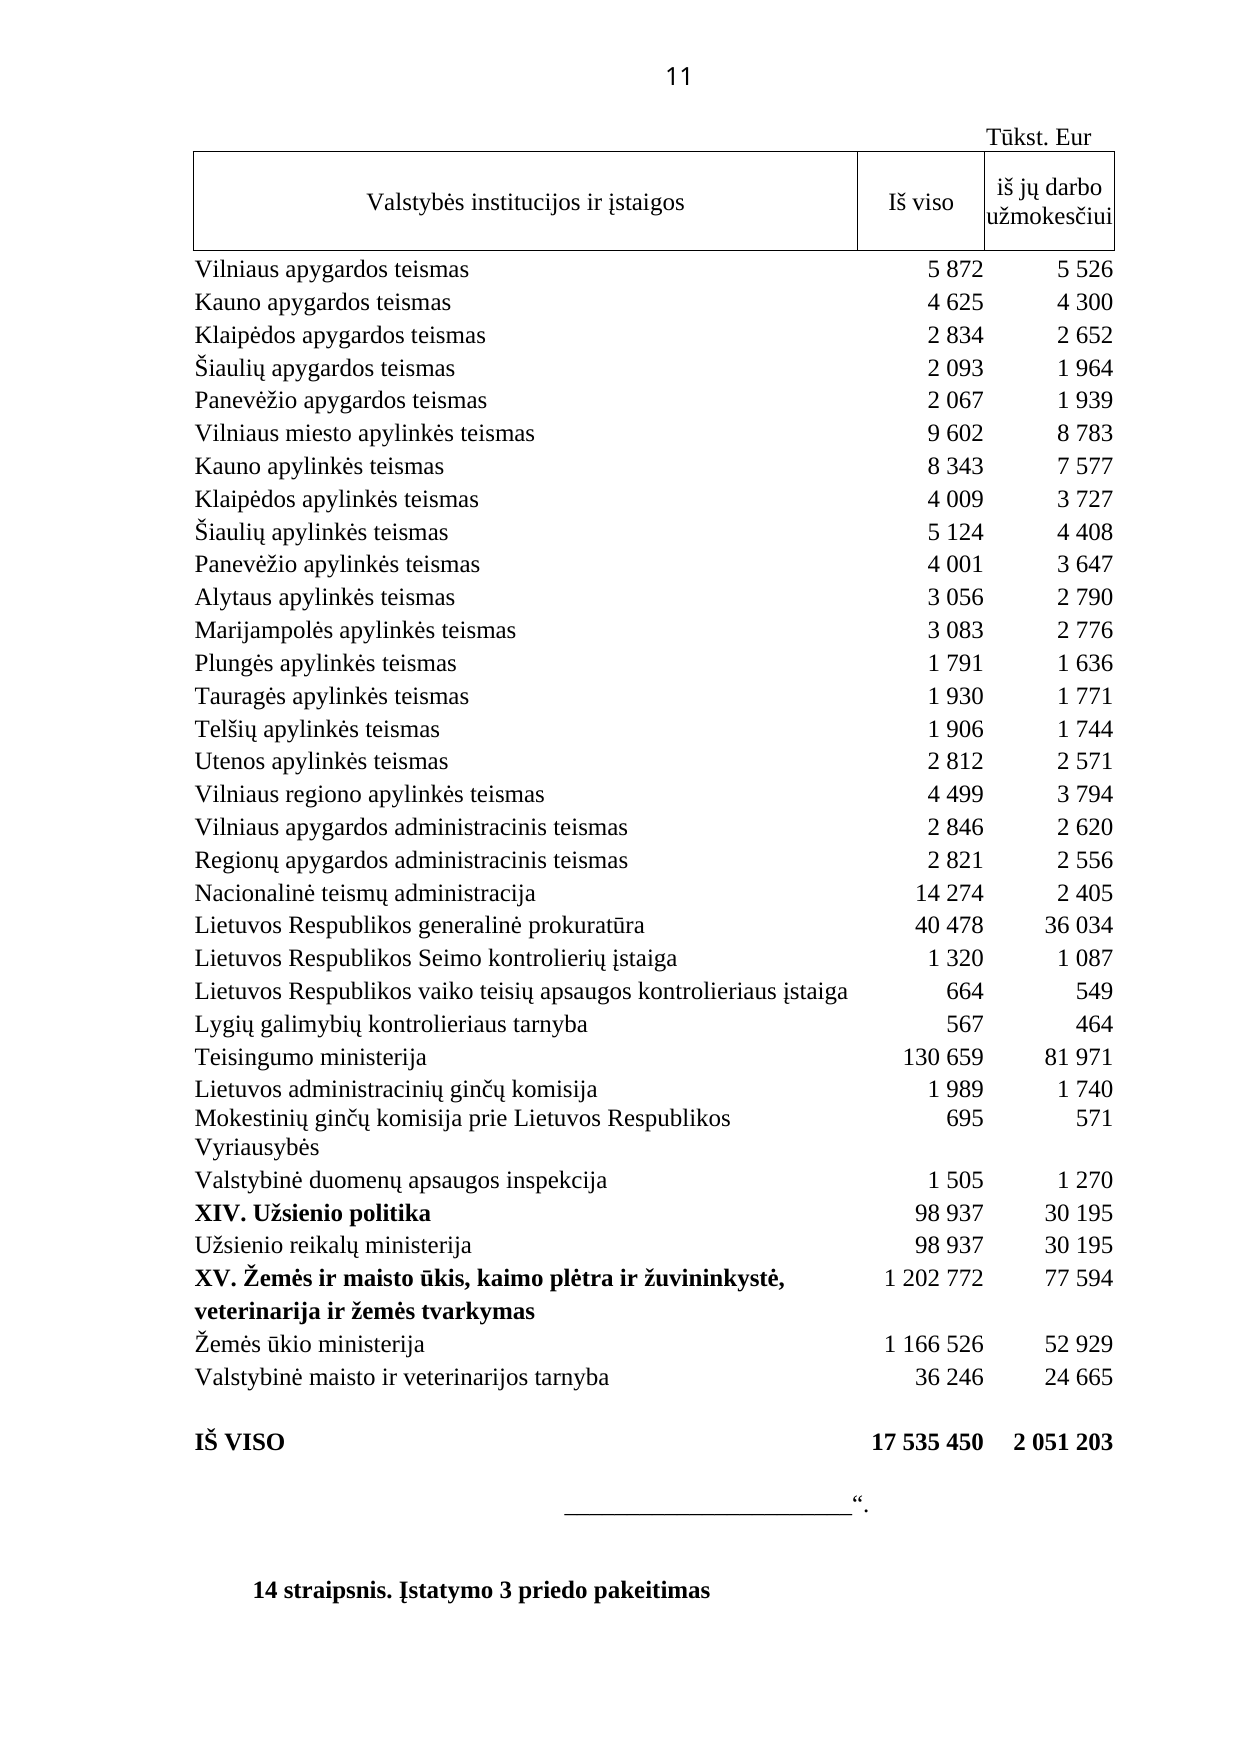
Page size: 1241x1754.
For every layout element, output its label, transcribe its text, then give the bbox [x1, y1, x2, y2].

table_cell [858, 1456, 984, 1489]
table_cell 2 652 [985, 316, 1114, 349]
table_cell Klaipėdos apylinkės teismas [193, 480, 858, 513]
table_cell 14 274 [858, 874, 984, 906]
table_cell 1 202 772 [858, 1259, 984, 1292]
table_cell 664 [858, 972, 984, 1005]
table_cell [985, 1456, 1114, 1489]
table_cell XV. Žemės ir maisto ūkis, kaimo plėtra ir žuvininkystė, [193, 1259, 858, 1292]
table_cell 549 [985, 972, 1114, 1005]
table_cell 4 001 [858, 546, 984, 578]
table_cell Lietuvos Respublikos Seimo kontrolierių įstaiga [193, 939, 858, 972]
table_cell 30 195 [985, 1194, 1114, 1226]
table_cell 36 246 [858, 1358, 984, 1391]
table_cell 2 776 [985, 611, 1114, 644]
table_cell Mokestinių ginčų komisija prie Lietuvos Respublikos Vyriausybės [193, 1103, 858, 1161]
table_cell [193, 1456, 858, 1489]
table_cell Teisingumo ministerija [193, 1038, 858, 1071]
table_cell [985, 1292, 1114, 1325]
table_cell Panevėžio apygardos teismas [193, 381, 858, 414]
table_cell Valstybinė maisto ir veterinarijos tarnyba [193, 1358, 858, 1391]
table_cell 1 087 [985, 939, 1114, 972]
table_cell 2 812 [858, 743, 984, 775]
table_cell Utenos apylinkės teismas [193, 743, 858, 775]
table_cell [193, 1391, 858, 1423]
table_cell Telšių apylinkės teismas [193, 710, 858, 742]
table_cell 1 166 526 [858, 1325, 984, 1358]
table_cell [985, 1391, 1114, 1423]
table_cell Marijampolės apylinkės teismas [193, 611, 858, 644]
table_header [193, 118, 858, 151]
table_cell 9 602 [858, 414, 984, 447]
table_cell 1 989 [858, 1071, 984, 1103]
table_cell [858, 1292, 984, 1325]
table_cell Nacionalinė teismų administracija [193, 874, 858, 906]
table_cell Šiaulių apygardos teismas [193, 349, 858, 381]
table_cell 1 636 [985, 644, 1114, 677]
table_cell XIV. Užsienio politika [193, 1194, 858, 1226]
table_cell 1 744 [985, 710, 1114, 742]
table_cell 17 535 450 [858, 1423, 984, 1456]
table_cell 567 [858, 1005, 984, 1038]
table_cell Plungės apylinkės teismas [193, 644, 858, 677]
text _______________________“. [177, 1489, 1181, 1518]
table_cell 52 929 [985, 1325, 1114, 1358]
table_cell 2 821 [858, 841, 984, 874]
table_cell 464 [985, 1005, 1114, 1038]
table_cell 2 405 [985, 874, 1114, 906]
table_header Tūkst. Eur [985, 118, 1114, 151]
table_cell Regionų apygardos administracinis teismas [193, 841, 858, 874]
table_cell 40 478 [858, 906, 984, 939]
table_cell Vilniaus regiono apylinkės teismas [193, 775, 858, 808]
table_cell Valstybės institucijos ir įstaigos [194, 152, 857, 250]
table_cell 1 505 [858, 1161, 984, 1194]
table_cell Iš viso [858, 152, 984, 250]
text 14 straipsnis. Įstatymo 3 priedo pakeitimas [177, 1575, 1181, 1604]
table_cell Alytaus apylinkės teismas [193, 578, 858, 611]
table_cell Užsienio reikalų ministerija [193, 1226, 858, 1259]
table_cell 2 051 203 [985, 1423, 1114, 1456]
table_cell 3 794 [985, 775, 1114, 808]
table_cell 36 034 [985, 906, 1114, 939]
table_cell 1 771 [985, 677, 1114, 709]
table_cell 130 659 [858, 1038, 984, 1071]
table_cell Vilniaus miesto apylinkės teismas [193, 414, 858, 447]
table_cell 4 625 [858, 283, 984, 316]
table_cell Tauragės apylinkės teismas [193, 677, 858, 709]
table_cell Šiaulių apylinkės teismas [193, 513, 858, 546]
table_cell 2 620 [985, 808, 1114, 841]
table_cell 4 408 [985, 513, 1114, 546]
table_cell Klaipėdos apygardos teismas [193, 316, 858, 349]
table_cell Lygių galimybių kontrolieriaus tarnyba [193, 1005, 858, 1038]
table_cell Panevėžio apylinkės teismas [193, 546, 858, 578]
table_cell 98 937 [858, 1194, 984, 1226]
table_cell 695 [858, 1103, 984, 1161]
table_cell Žemės ūkio ministerija [193, 1325, 858, 1358]
table_cell 7 577 [985, 447, 1114, 480]
table_cell 3 647 [985, 546, 1114, 578]
table_cell 1 791 [858, 644, 984, 677]
table_cell 30 195 [985, 1226, 1114, 1259]
table_cell Lietuvos administracinių ginčų komisija [193, 1071, 858, 1103]
table_cell 2 846 [858, 808, 984, 841]
table_cell Valstybinė duomenų apsaugos inspekcija [193, 1161, 858, 1194]
table_cell Lietuvos Respublikos vaiko teisių apsaugos kontrolieriaus įstaiga [193, 972, 858, 1005]
table_cell 4 499 [858, 775, 984, 808]
table_cell 4 300 [985, 283, 1114, 316]
table_cell IŠ VISO [193, 1423, 858, 1456]
table_cell 98 937 [858, 1226, 984, 1259]
table_cell 1 964 [985, 349, 1114, 381]
table_cell 1 939 [985, 381, 1114, 414]
table_cell 1 320 [858, 939, 984, 972]
table_cell 2 556 [985, 841, 1114, 874]
table_cell Kauno apygardos teismas [193, 283, 858, 316]
table_cell iš jų darbo užmokesčiui [985, 152, 1114, 250]
table_cell 24 665 [985, 1358, 1114, 1391]
table_cell 2 093 [858, 349, 984, 381]
table_cell 1 270 [985, 1161, 1114, 1194]
table_cell 2 067 [858, 381, 984, 414]
table_cell 3 083 [858, 611, 984, 644]
table_cell 2 790 [985, 578, 1114, 611]
table_cell 1 740 [985, 1071, 1114, 1103]
table_cell Kauno apylinkės teismas [193, 447, 858, 480]
table_cell 8 783 [985, 414, 1114, 447]
table_cell 3 056 [858, 578, 984, 611]
table_cell 571 [985, 1103, 1114, 1161]
table_cell 8 343 [858, 447, 984, 480]
table_cell 77 594 [985, 1259, 1114, 1292]
table_cell Vilniaus apygardos teismas [193, 251, 858, 283]
table_cell veterinarija ir žemės tvarkymas [193, 1292, 858, 1325]
table_cell 2 834 [858, 316, 984, 349]
table_cell 5 872 [858, 251, 984, 283]
table_cell 1 930 [858, 677, 984, 709]
table_cell Vilniaus apygardos administracinis teismas [193, 808, 858, 841]
table_cell 3 727 [985, 480, 1114, 513]
table_cell 5 526 [985, 251, 1114, 283]
table_header [858, 118, 984, 151]
table_cell 4 009 [858, 480, 984, 513]
table_cell 81 971 [985, 1038, 1114, 1071]
table_cell 2 571 [985, 743, 1114, 775]
table_cell 5 124 [858, 513, 984, 546]
table_cell 1 906 [858, 710, 984, 742]
table_cell [858, 1391, 984, 1423]
table_cell Lietuvos Respublikos generalinė prokuratūra [193, 906, 858, 939]
